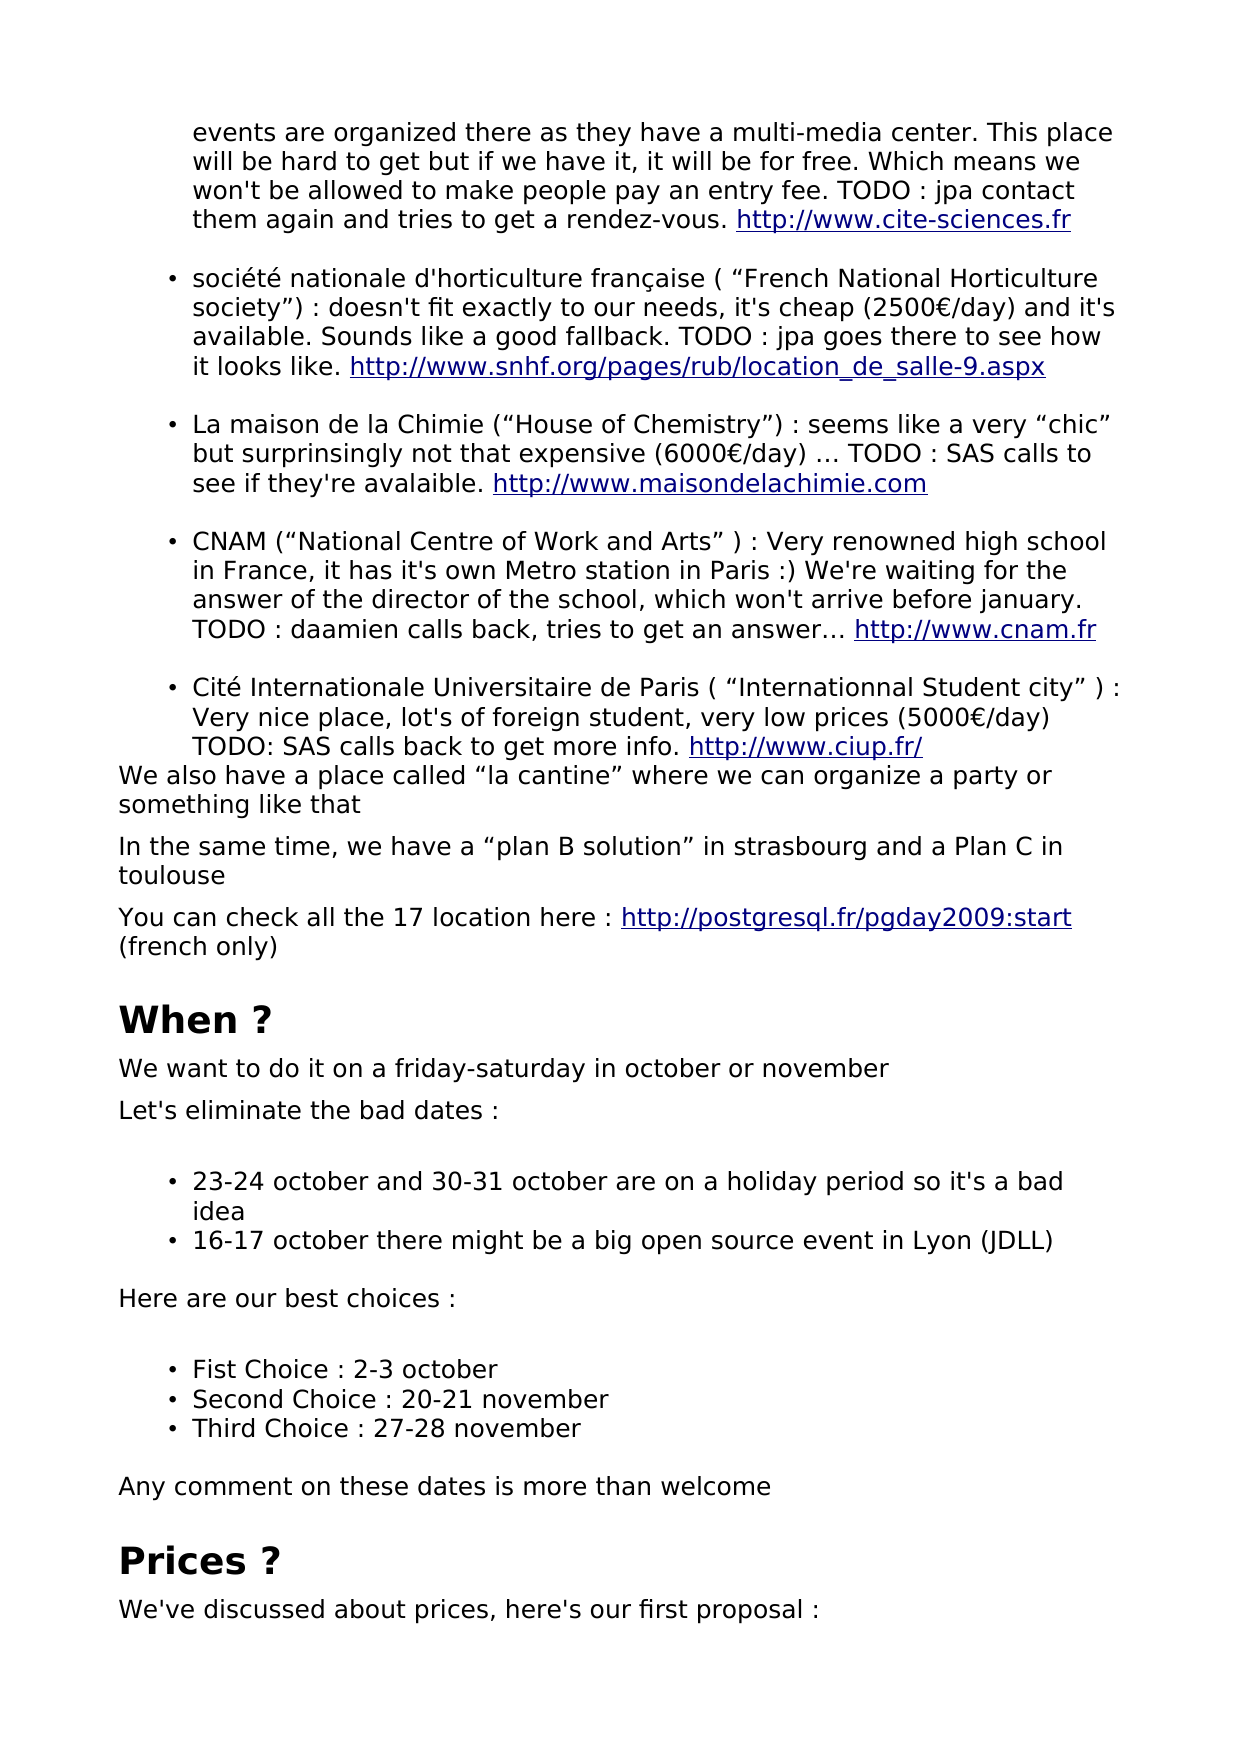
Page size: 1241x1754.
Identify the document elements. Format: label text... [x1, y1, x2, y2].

text We want to do it on a friday-saturday in october or november [118, 1055, 1122, 1084]
list Cité Internationale Universitaire de Paris ( “Internationnal Student city” ) : Very nice place, lot's of foreign student, very low prices (5000€/day) TODO: SAS calls back to get more info. http://www.ciup.fr/ [177, 673, 1122, 761]
list société nationale d'horticulture française ( “French National Horticulture society”) : doesn't fit exactly to our needs, it's cheap (2500€/day) and it's available. Sounds like a good fallback. TODO : jpa goes there to see how it looks like. http://www.snhf.org/pages/rub/location_de_salle-9.aspx [177, 264, 1122, 381]
list CNAM (“National Centre of Work and Arts” ) : Very renowned high school in France, it has it's own Metro station in Paris :) We're waiting for the answer of the director of the school, which won't arrive before january. TODO : daamien calls back, tries to get an answer… http://www.cnam.fr [177, 527, 1122, 644]
text Any comment on these dates is more than welcome [118, 1473, 1122, 1502]
list Second Choice : 20-21 november [177, 1385, 1122, 1414]
text Let's eliminate the bad dates : [118, 1096, 1122, 1126]
list 23-24 october and 30-31 october are on a holiday period so it's a bad idea [177, 1167, 1122, 1226]
text We've discussed about prices, here's our first proposal : [118, 1595, 1122, 1624]
list La maison de la Chimie (“House of Chemistry”) : seems like a very “chic” but surprinsingly not that expensive (6000€/day) … TODO : SAS calls to see if they're avalaible. http://www.maisondelachimie.com [177, 410, 1122, 498]
subtitle Prices ? [118, 1539, 1122, 1583]
list events are organized there as they have a multi-media center. This place will be hard to get but if we have it, it will be for free. Which means we won't be allowed to make people pay an entry fee. TODO : jpa contact them again and tries to get a rendez-vous. http://www.cite-sciences.fr [177, 118, 1122, 235]
list 16-17 october there might be a big open source event in Lyon (JDLL) [177, 1226, 1122, 1255]
list Fist Choice : 2-3 october [177, 1356, 1122, 1385]
text Here are our best choices : [118, 1284, 1122, 1314]
text We also have a place called “la cantine” where we can organize a party or something like that [118, 761, 1122, 819]
text In the same time, we have a “plan B solution” in strasbourg and a Plan C in toulouse [118, 832, 1122, 890]
subtitle When ? [118, 998, 1122, 1042]
list Third Choice : 27-28 november [177, 1414, 1122, 1443]
text You can check all the 17 location here : http://postgresql.fr/pgday2009:start (french only) [118, 903, 1122, 961]
